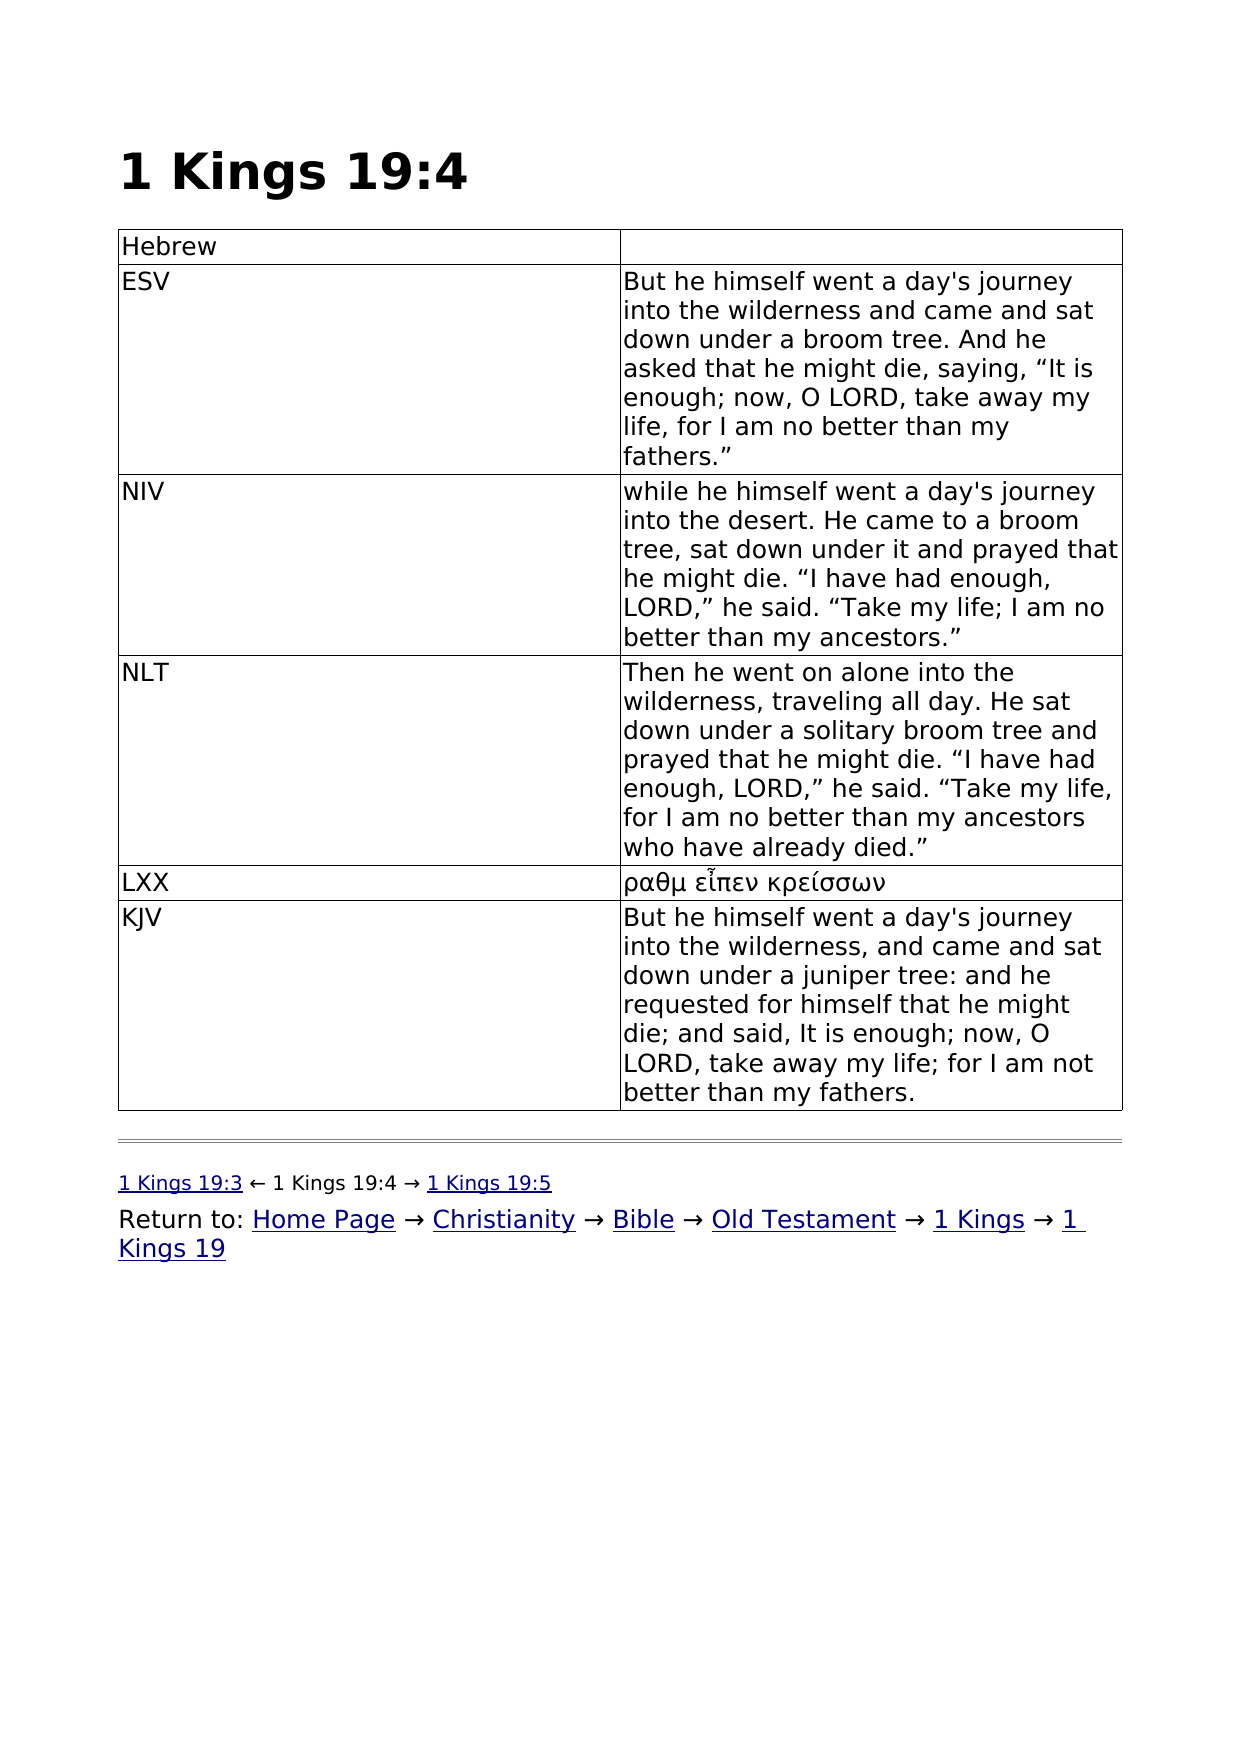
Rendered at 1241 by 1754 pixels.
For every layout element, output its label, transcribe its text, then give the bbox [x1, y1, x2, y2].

table_header [621, 230, 1122, 264]
table_cell LXX [119, 866, 620, 900]
table_cell But he himself went a day's journey into the wilderness and came and sat down under a broom tree. And he asked that he might die, saying, “It is enough; now, O LORD, take away my life, for I am no better than my fathers.” [621, 265, 1122, 474]
table_cell ESV [119, 265, 620, 474]
table_cell ραθμ εἶπεν κρείσσων [621, 866, 1122, 900]
table_cell But he himself went a day's journey into the wilderness, and came and sat down under a juniper tree: and he requested for himself that he might die; and said, It is enough; now, O LORD, take away my life; for I am not better than my fathers. [621, 901, 1122, 1110]
table_cell NLT [119, 656, 620, 865]
text 1 Kings 19:3 ← 1 Kings 19:4 → 1 Kings 19:5 [118, 1171, 1122, 1205]
table_cell NIV [119, 475, 620, 655]
table_cell while he himself went a day's journey into the desert. He came to a broom tree, sat down under it and prayed that he might die. “I have had enough, LORD,” he said. “Take my life; I am no better than my ancestors.” [621, 475, 1122, 655]
table_cell KJV [119, 901, 620, 1110]
table_header Hebrew [119, 230, 620, 264]
text Return to: Home Page → Christianity → Bible → Old Testament → 1 Kings → 1 Kings 19 [118, 1205, 1122, 1264]
subtitle 1 Kings 19:4 [118, 143, 1122, 201]
table_cell Then he went on alone into the wilderness, traveling all day. He sat down under a solitary broom tree and prayed that he might die. “I have had enough, LORD,” he said. “Take my life, for I am no better than my ancestors who have already died.” [621, 656, 1122, 865]
